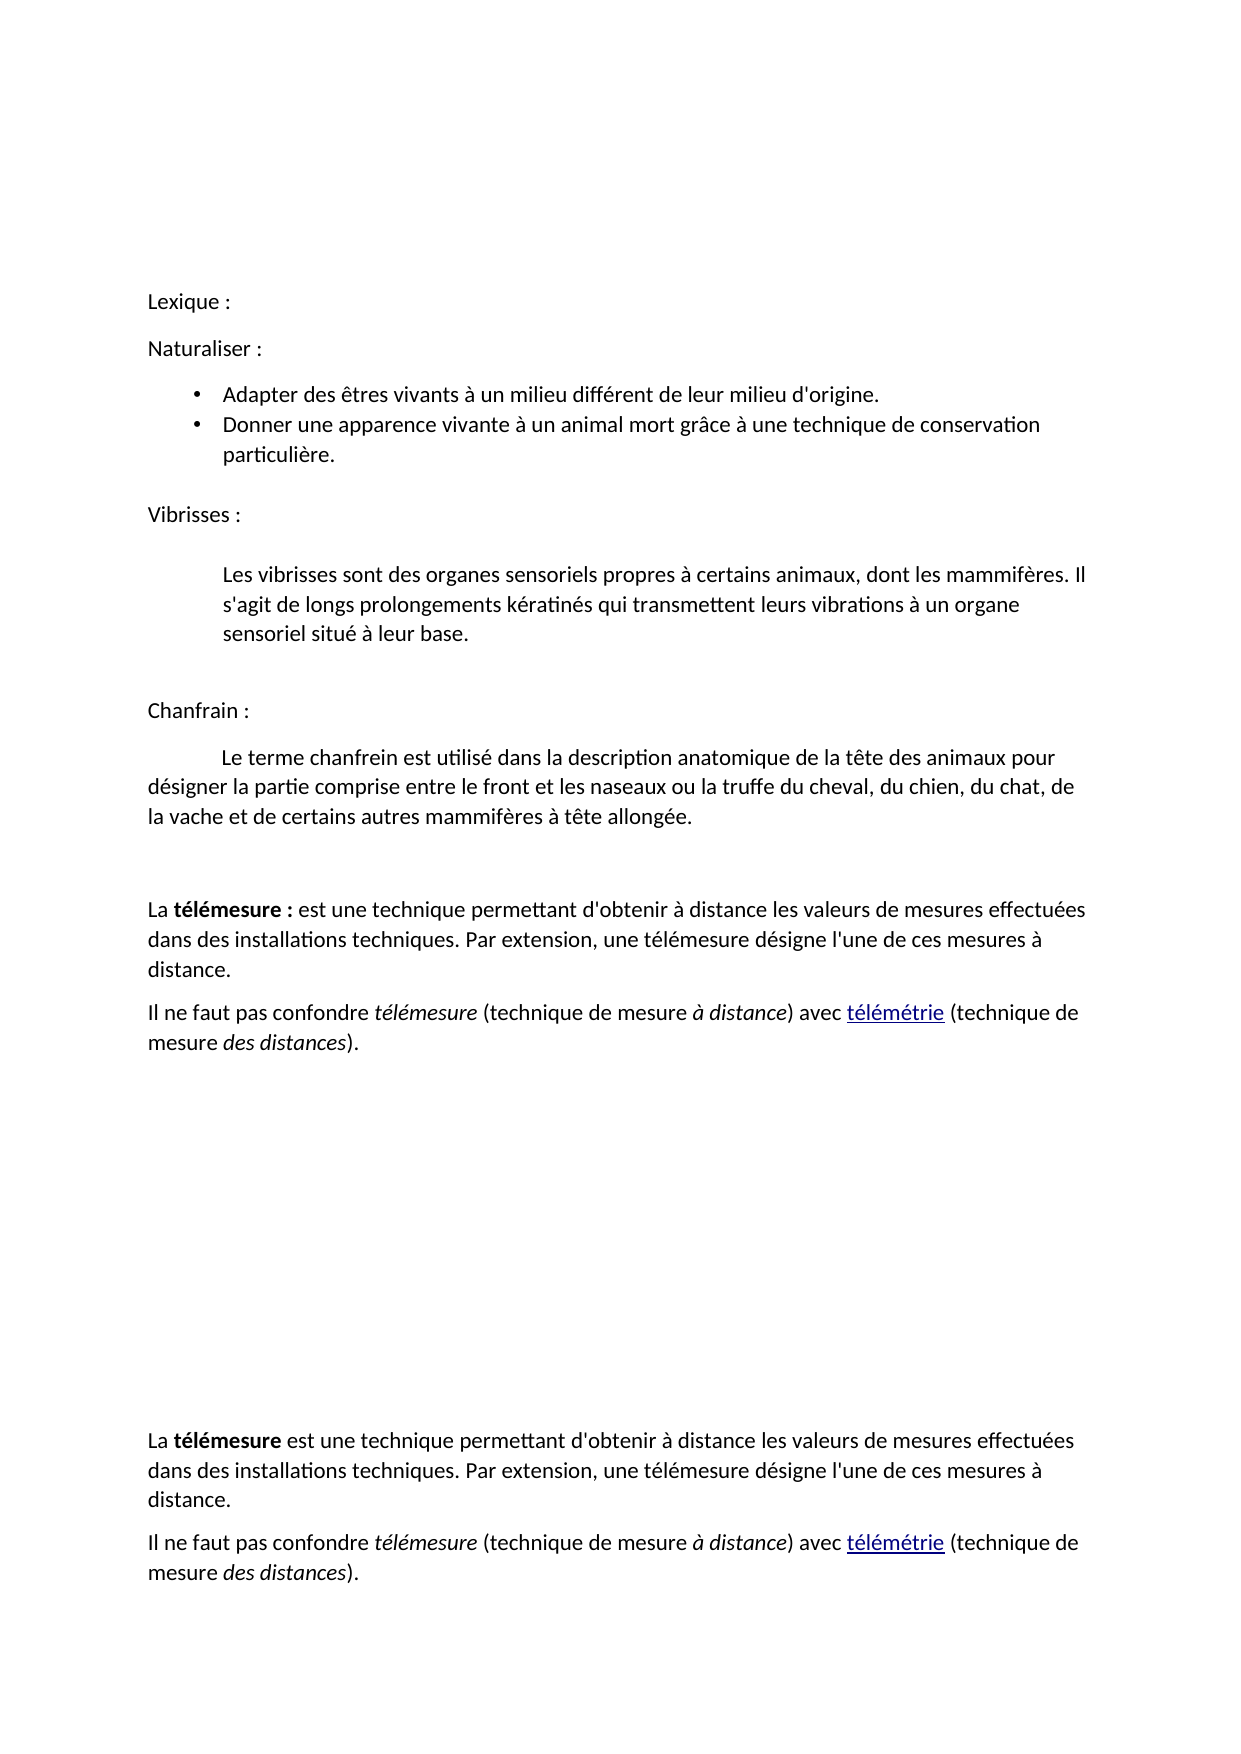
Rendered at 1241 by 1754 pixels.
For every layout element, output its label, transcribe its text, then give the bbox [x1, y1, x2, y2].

text Il ne faut pas confondre télémesure (technique de mesure à distance) avec télémétrie (technique de mesure des distances). [148, 1528, 1093, 1586]
text Le terme chanfrein est utilisé dans la description anatomique de la tête des animaux pour désigner la partie comprise entre le front et les naseaux ou la truffe du cheval, du chien, du chat, de la vache et de certains autres mammifères à tête allongée. [148, 743, 1093, 830]
text Vibrisses : [148, 500, 1093, 528]
text Naturaliser : [148, 334, 1093, 362]
list Les vibrisses sont des organes sensoriels propres à certains animaux, dont les mammifères. Il s'agit de longs prolongements kératinés qui transmettent leurs vibrations à un organe sensoriel situé à leur base. [223, 560, 1093, 648]
list Donner une apparence vivante à un animal mort grâce à une technique de conservation particulière. [193, 410, 1093, 468]
list Adapter des êtres vivants à un milieu différent de leur milieu d'origine. [193, 380, 1093, 408]
text La télémesure est une technique permettant d'obtenir à distance les valeurs de mesures effectuées dans des installations techniques. Par extension, une télémesure désigne l'une de ces mesures à distance. [148, 1426, 1093, 1514]
text Chanfrain : [148, 696, 1093, 724]
text Il ne faut pas confondre télémesure (technique de mesure à distance) avec télémétrie (technique de mesure des distances). [148, 998, 1093, 1056]
text Lexique : [148, 287, 1093, 315]
text La télémesure : est une technique permettant d'obtenir à distance les valeurs de mesures effectuées dans des installations techniques. Par extension, une télémesure désigne l'une de ces mesures à distance. [148, 896, 1093, 983]
